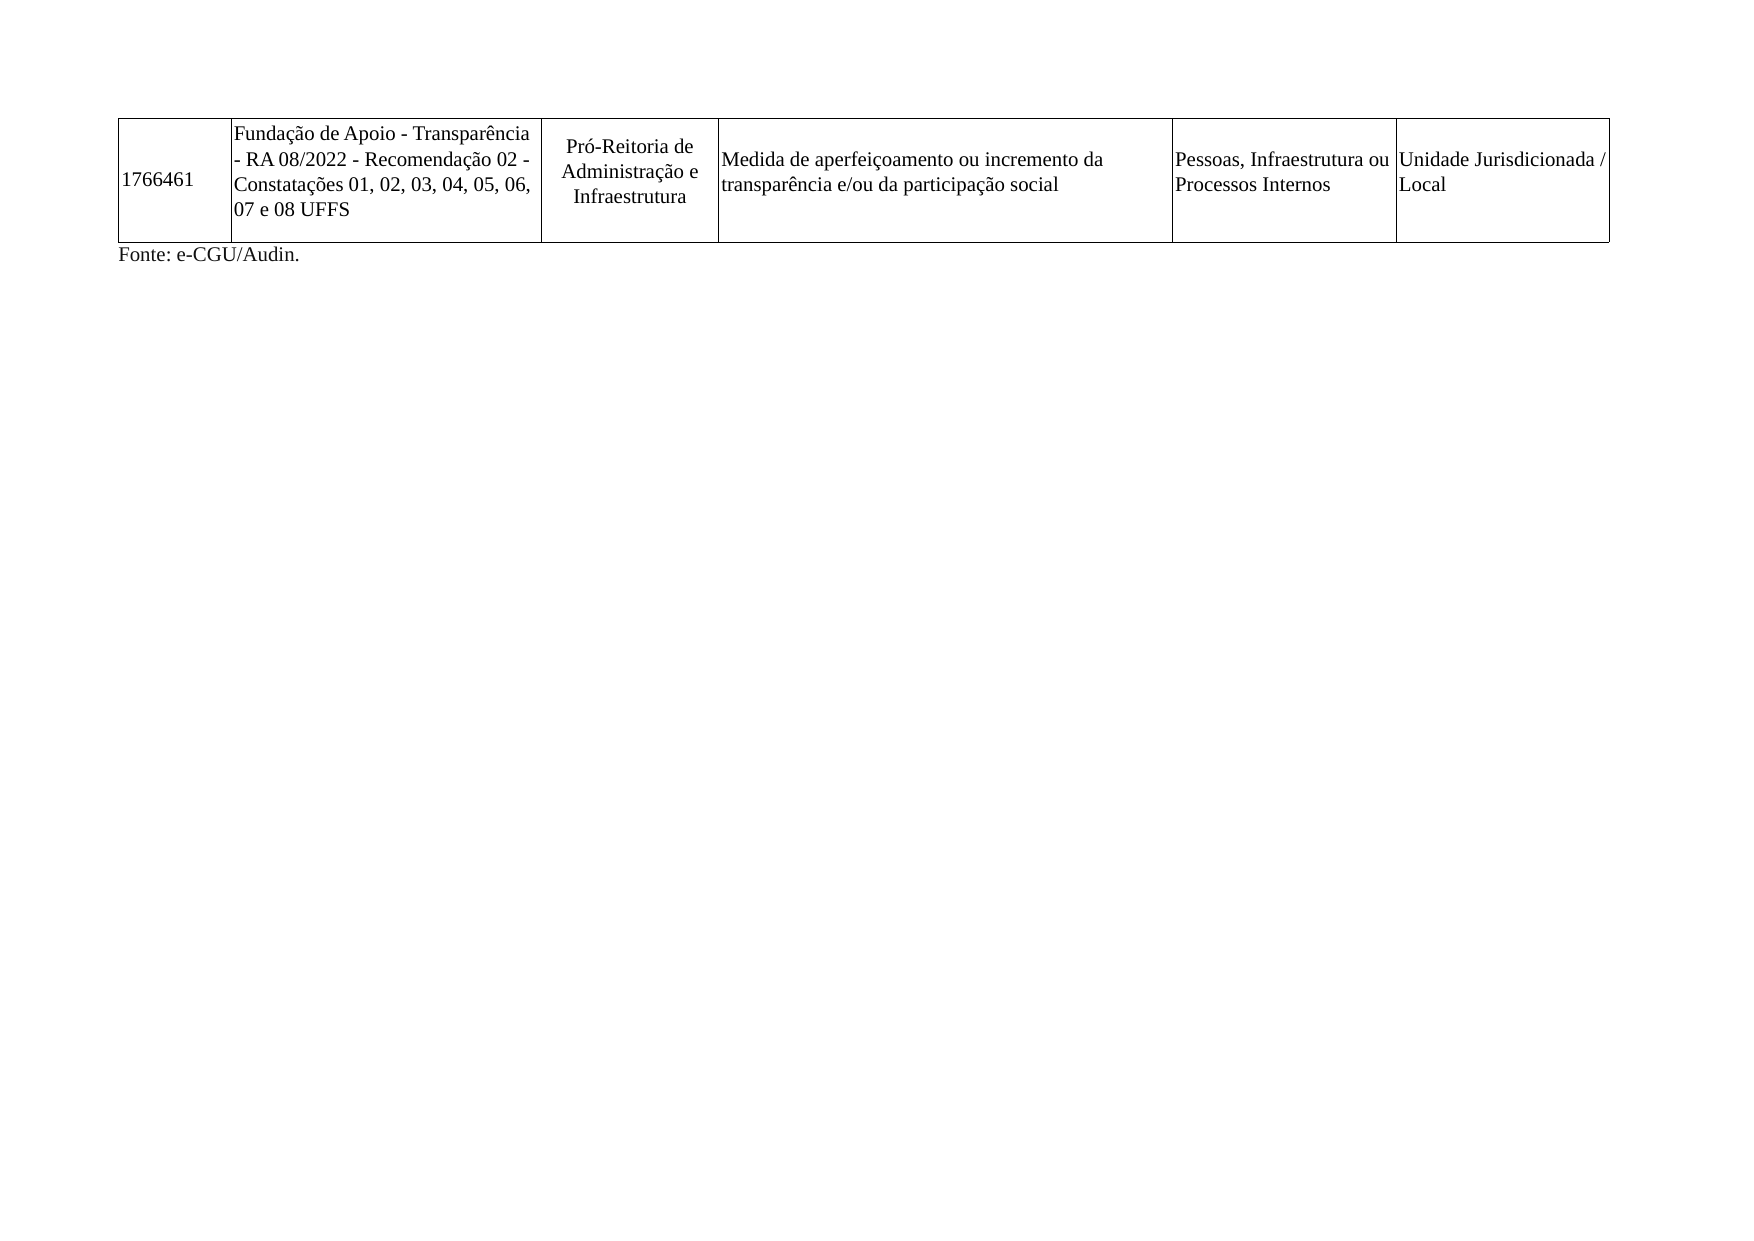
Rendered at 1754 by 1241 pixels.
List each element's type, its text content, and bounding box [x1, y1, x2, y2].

table_cell Pró-Reitoria de Administração e Infraestrutura [542, 119, 718, 242]
table_cell 1766461 [119, 119, 231, 242]
table_cell Unidade Jurisdicionada / Local [1397, 119, 1609, 242]
table_cell Pessoas, Infraestrutura ou Processos Internos [1173, 119, 1396, 242]
table_cell Medida de aperfeiçoamento ou incremento da transparência e/ou da participação social [719, 119, 1172, 242]
text Fonte: e-CGU/Audin. [118, 242, 1636, 266]
table_cell Fundação de Apoio - Transparência - RA 08/2022 - Recomendação 02 - Constatações 01, 02, 03, 04, 05, 06, 07 e 08 UFFS [232, 119, 541, 242]
